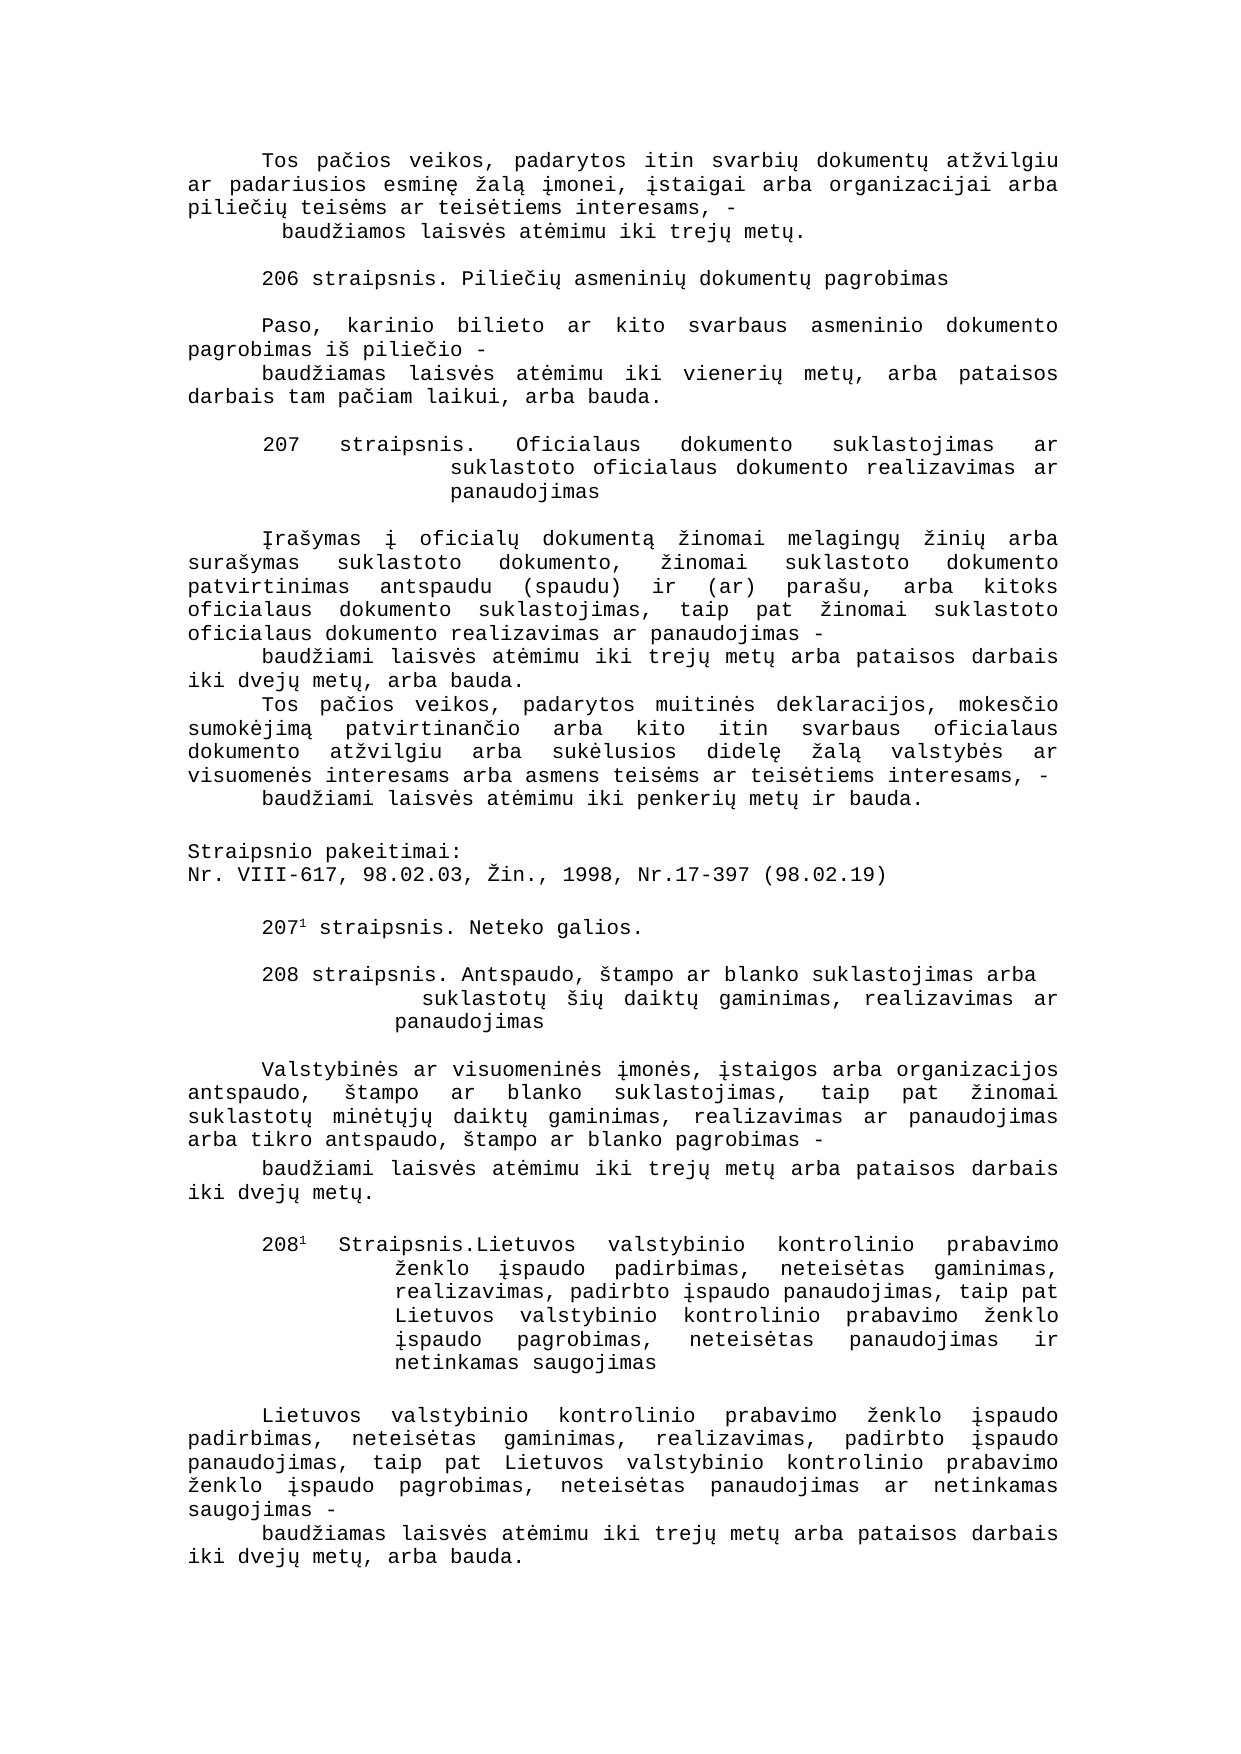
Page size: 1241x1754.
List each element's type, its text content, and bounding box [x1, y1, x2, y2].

text 2081 Straipsnis.Lietuvos valstybinio kontrolinio prabavimo ženklo įspaudo padirbimas, neteisėtas gaminimas, realizavimas, padirbto įspaudo panaudojimas, taip pat Lietuvos valstybinio kontrolinio prabavimo ženklo įspaudo pagrobimas, neteisėtas panaudojimas ir netinkamas saugojimas [261, 1234, 1059, 1376]
text Tos pačios veikos, padarytos muitinės deklaracijos, mokesčio sumokėjimą patvirtinančio arba kito itin svarbaus oficialaus dokumento atžvilgiu arba sukėlusios didelę žalą valstybės ar visuomenės interesams arba asmens teisėms ar teisėtiems interesams, - [187, 694, 1059, 788]
text Nr. VIII-617, 98.02.03, Žin., 1998, Nr.17-397 (98.02.19) [187, 864, 1059, 888]
text Straipsnio pakeitimai: [187, 841, 1059, 864]
text baudžiami laisvės atėmimu iki penkerių metų ir bauda. [187, 788, 1059, 812]
text Įrašymas į oficialų dokumentą žinomai melagingų žinių arba surašymas suklastoto dokumento, žinomai suklastoto dokumento patvirtinimas antspaudu (spaudu) ir (ar) parašu, arba kitoks oficialaus dokumento suklastojimas, taip pat žinomai suklastoto oficialaus dokumento realizavimas ar panaudojimas - [187, 528, 1059, 647]
text 206 straipsnis. Piliečių asmeninių dokumentų pagrobimas [187, 268, 1059, 292]
text baudžiami laisvės atėmimu iki trejų metų arba pataisos darbais iki dvejų metų. [187, 1158, 1059, 1205]
text 207 straipsnis. Oficialaus dokumento suklastojimas ar suklastoto oficialaus dokumento realizavimas ar panaudojimas [262, 434, 1059, 505]
text baudžiami laisvės atėmimu iki trejų metų arba pataisos darbais iki dvejų metų, arba bauda. [187, 647, 1059, 694]
text Tos pačios veikos, padarytos itin svarbių dokumentų atžvilgiu ar padariusios esminę žalą įmonei, įstaigai arba organizacijai arba piliečių teisėms ar teisėtiems interesams, - [187, 150, 1059, 221]
text Paso, karinio bilieto ar kito svarbaus asmeninio dokumento pagrobimas iš piliečio - [187, 316, 1059, 363]
text baudžiamas laisvės atėmimu iki trejų metų arba pataisos darbais iki dvejų metų, arba bauda. [187, 1523, 1059, 1570]
text Valstybinės ar visuomeninės įmonės, įstaigos arba organizacijos antspaudo, štampo ar blanko suklastojimas, taip pat žinomai suklastotų minėtųjų daiktų gaminimas, realizavimas ar panaudojimas arba tikro antspaudo, štampo ar blanko pagrobimas - [187, 1058, 1059, 1153]
text suklastotų šių daiktų gaminimas, realizavimas ar panaudojimas [261, 988, 1059, 1035]
text baudžiamas laisvės atėmimu iki vienerių metų, arba pataisos darbais tam pačiam laikui, arba bauda. [187, 363, 1059, 410]
text Lietuvos valstybinio kontrolinio prabavimo ženklo įspaudo padirbimas, neteisėtas gaminimas, realizavimas, padirbto įspaudo panaudojimas, taip pat Lietuvos valstybinio kontrolinio prabavimo ženklo įspaudo pagrobimas, neteisėtas panaudojimas ar netinkamas saugojimas - [187, 1404, 1059, 1523]
text 2071 straipsnis. Neteko galios. [206, 917, 1059, 940]
text 208 straipsnis. Antspaudo, štampo ar blanko suklastojimas arba [261, 964, 1059, 988]
text baudžiamos laisvės atėmimu iki trejų metų. [207, 221, 1059, 244]
